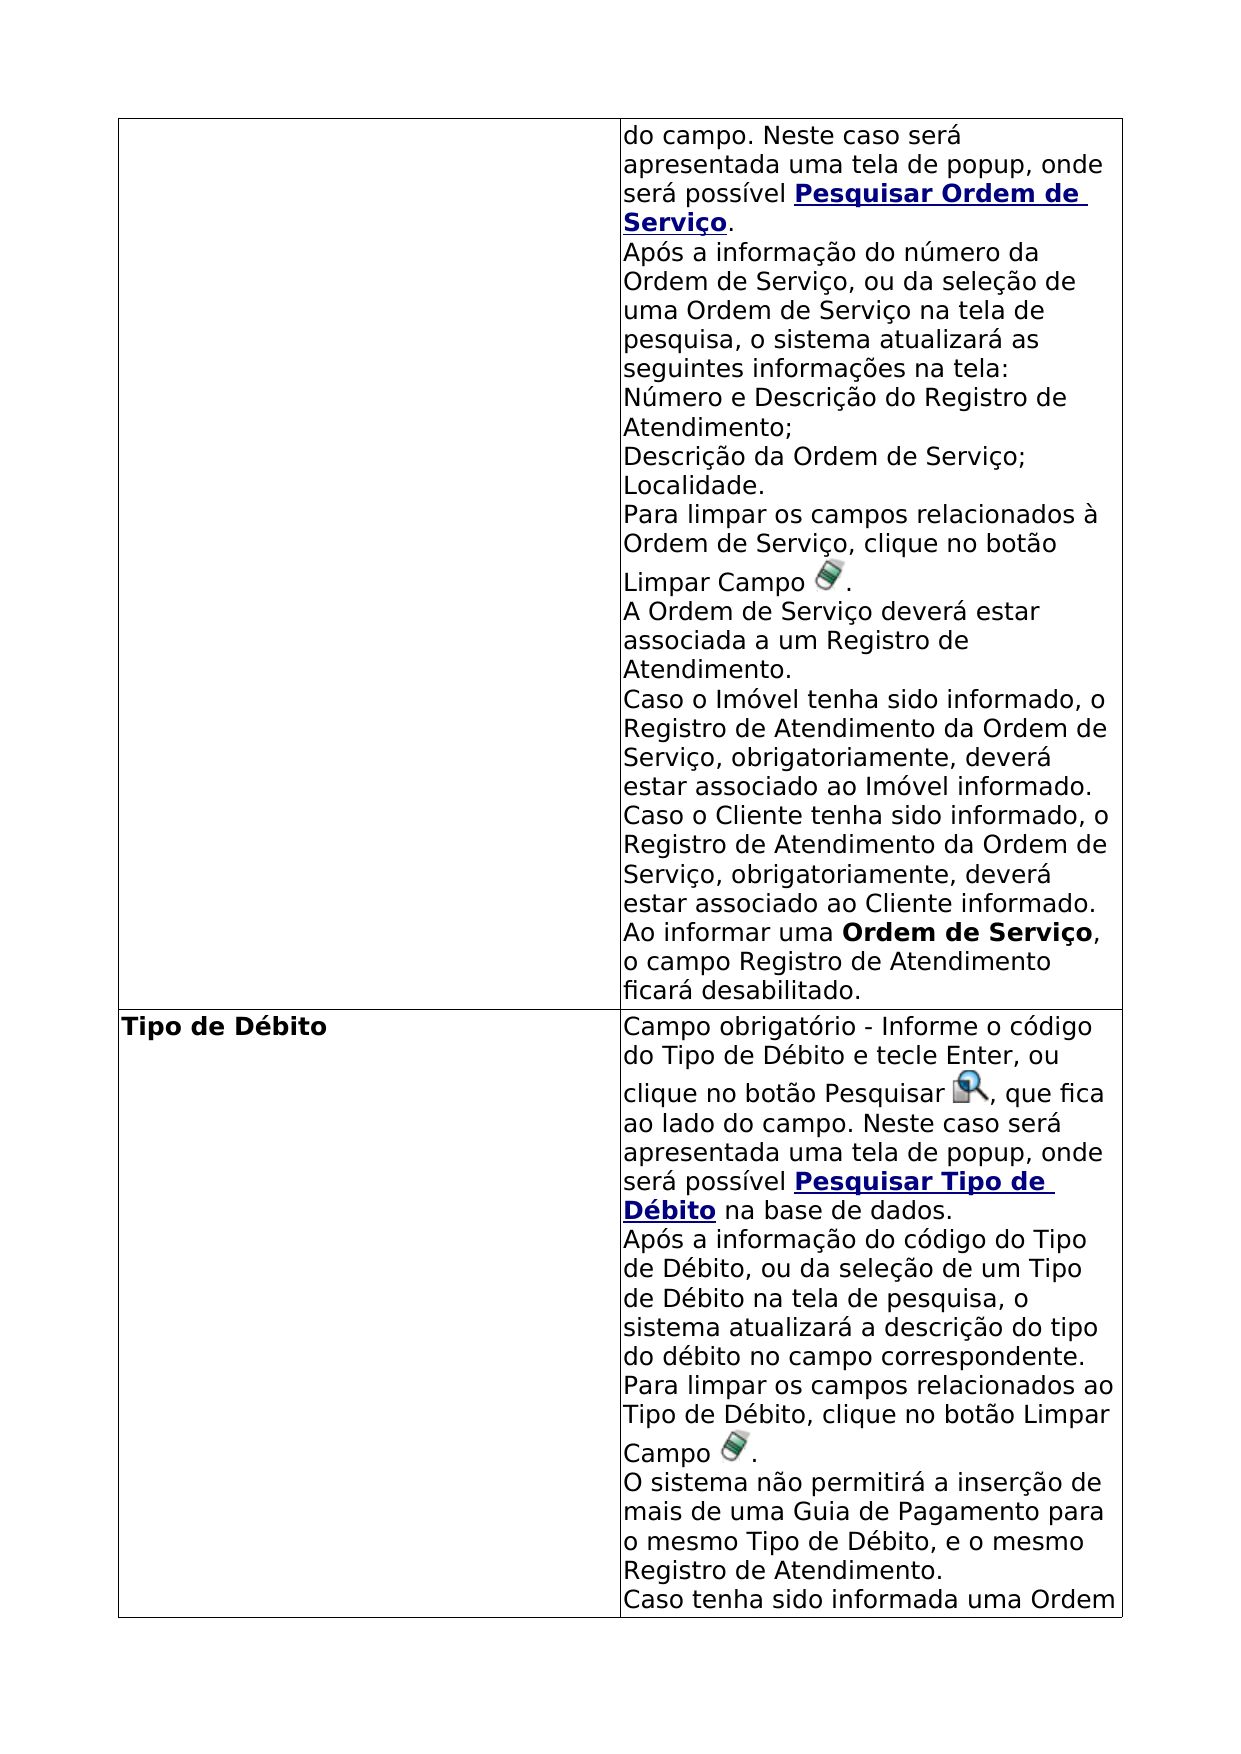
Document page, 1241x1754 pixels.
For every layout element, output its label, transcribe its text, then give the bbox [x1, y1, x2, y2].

table_cell [119, 119, 620, 1009]
picture [813, 558, 846, 592]
picture [952, 1070, 989, 1103]
table_cell Tipo de Débito [119, 1010, 620, 1617]
picture [719, 1429, 751, 1463]
table_cell Campo obrigatório - Informe o código do Tipo de Débito e tecle Enter, ou clique no botão Pesquisar , que fica ao lado do campo. Neste caso será apresentada uma tela de popup, onde será possível Pesquisar Tipo de Débito na base de dados. Após a informação do código do Tipo de Débito, ou da seleção de um Tipo de Débito na tela de pesquisa, o sistema atualizará a descrição do tipo do débito no campo correspondente. Para limpar os campos relacionados ao Tipo de Débito, clique no botão Limpar Campo . O sistema não permitirá a inserção de mais de uma Guia de Pagamento para o mesmo Tipo de Débito, e o mesmo Registro de Atendimento. Caso tenha sido informada uma Ordem [621, 1010, 1122, 1617]
table_cell do campo. Neste caso será apresentada uma tela de popup, onde será possível Pesquisar Ordem de Serviço. Após a informação do número da Ordem de Serviço, ou da seleção de uma Ordem de Serviço na tela de pesquisa, o sistema atualizará as seguintes informações na tela: Número e Descrição do Registro de Atendimento; Descrição da Ordem de Serviço; Localidade. Para limpar os campos relacionados à Ordem de Serviço, clique no botão Limpar Campo . A Ordem de Serviço deverá estar associada a um Registro de Atendimento. Caso o Imóvel tenha sido informado, o Registro de Atendimento da Ordem de Serviço, obrigatoriamente, deverá estar associado ao Imóvel informado. Caso o Cliente tenha sido informado, o Registro de Atendimento da Ordem de Serviço, obrigatoriamente, deverá estar associado ao Cliente informado. Ao informar uma Ordem de Serviço, o campo Registro de Atendimento ficará desabilitado. [621, 119, 1122, 1009]
